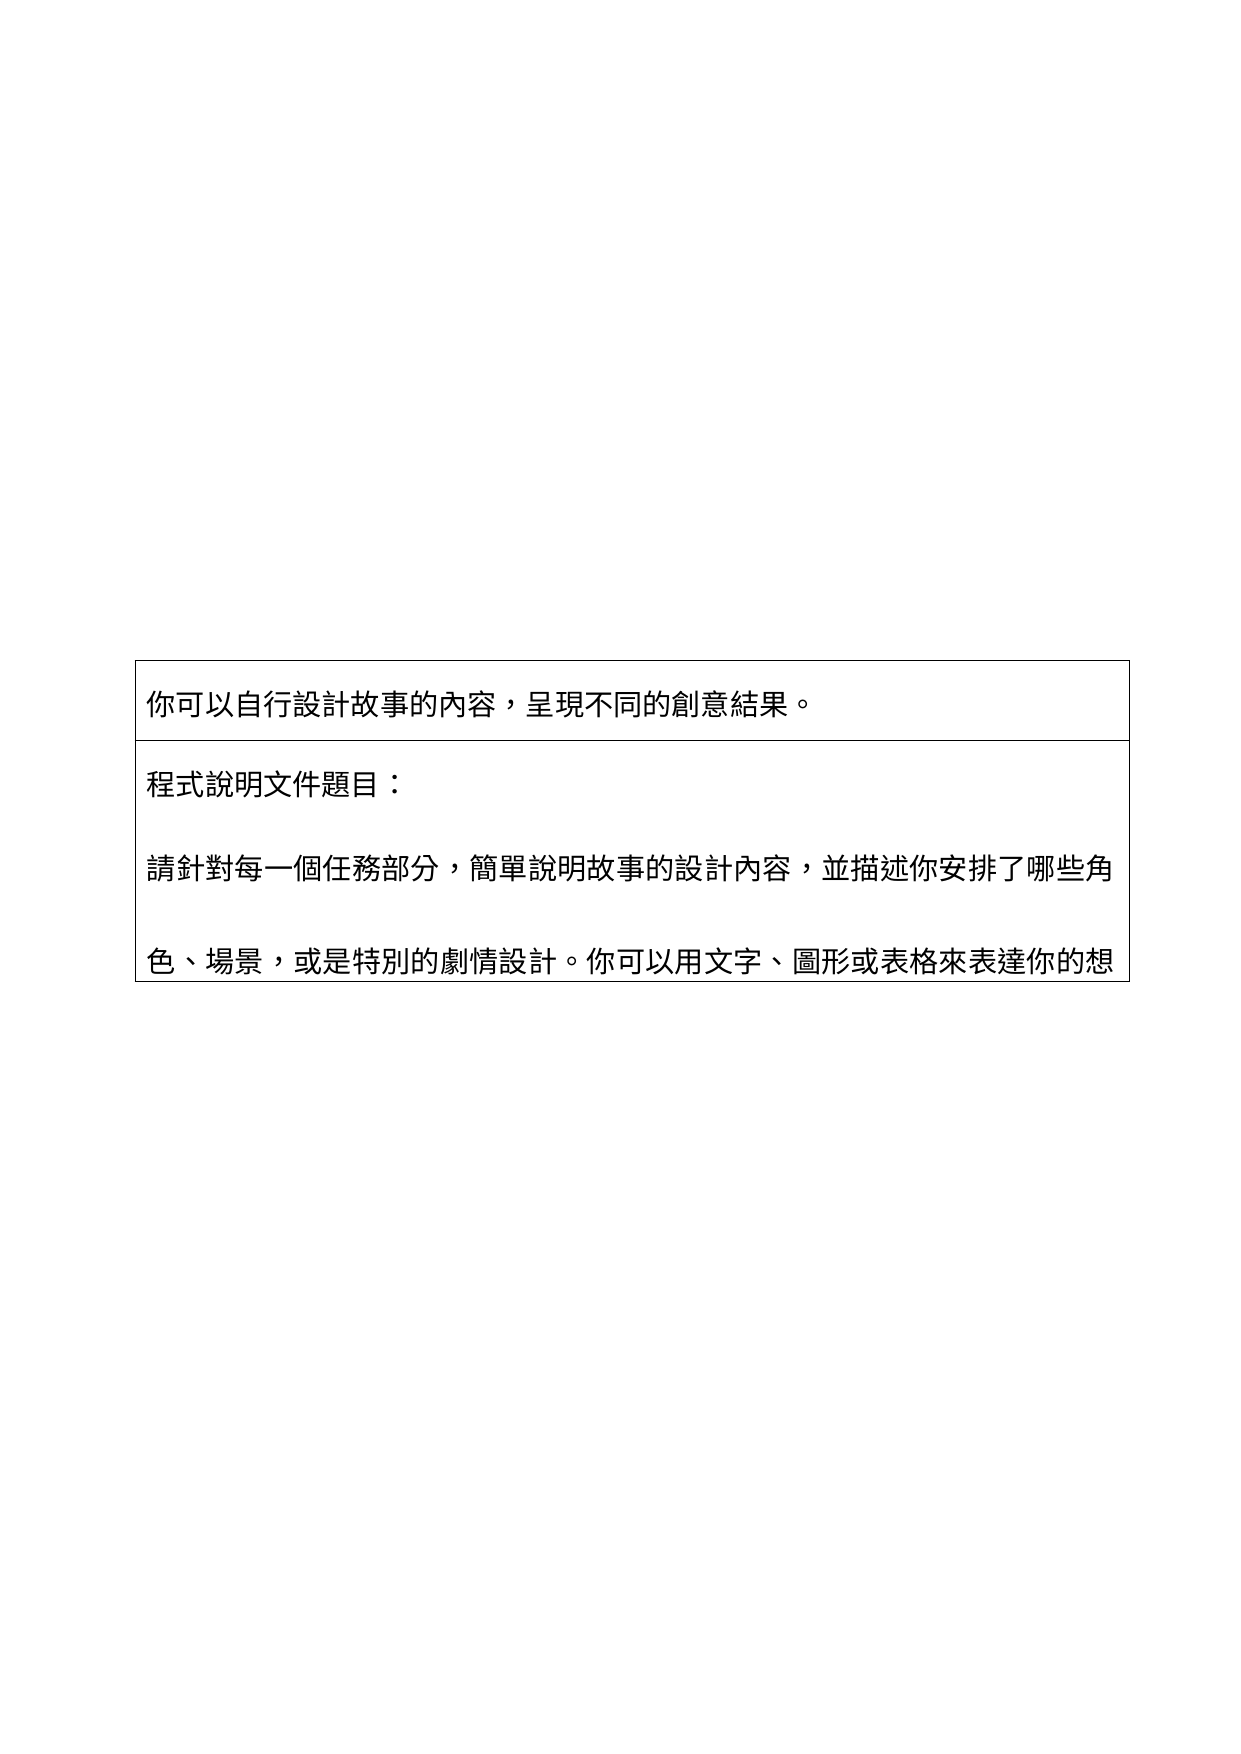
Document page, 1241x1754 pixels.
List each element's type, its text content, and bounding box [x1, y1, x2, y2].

table_cell 你可以自行設計故事的內容，呈現不同的創意結果。 [136, 661, 1129, 740]
table_cell 程式說明文件題目： 請針對每一個任務部分，簡單說明故事的設計內容，並描述你安排了哪些角色、場景，或是特別的劇情設計。你可以用文字、圖形或表格來表達你的想 [136, 741, 1129, 981]
